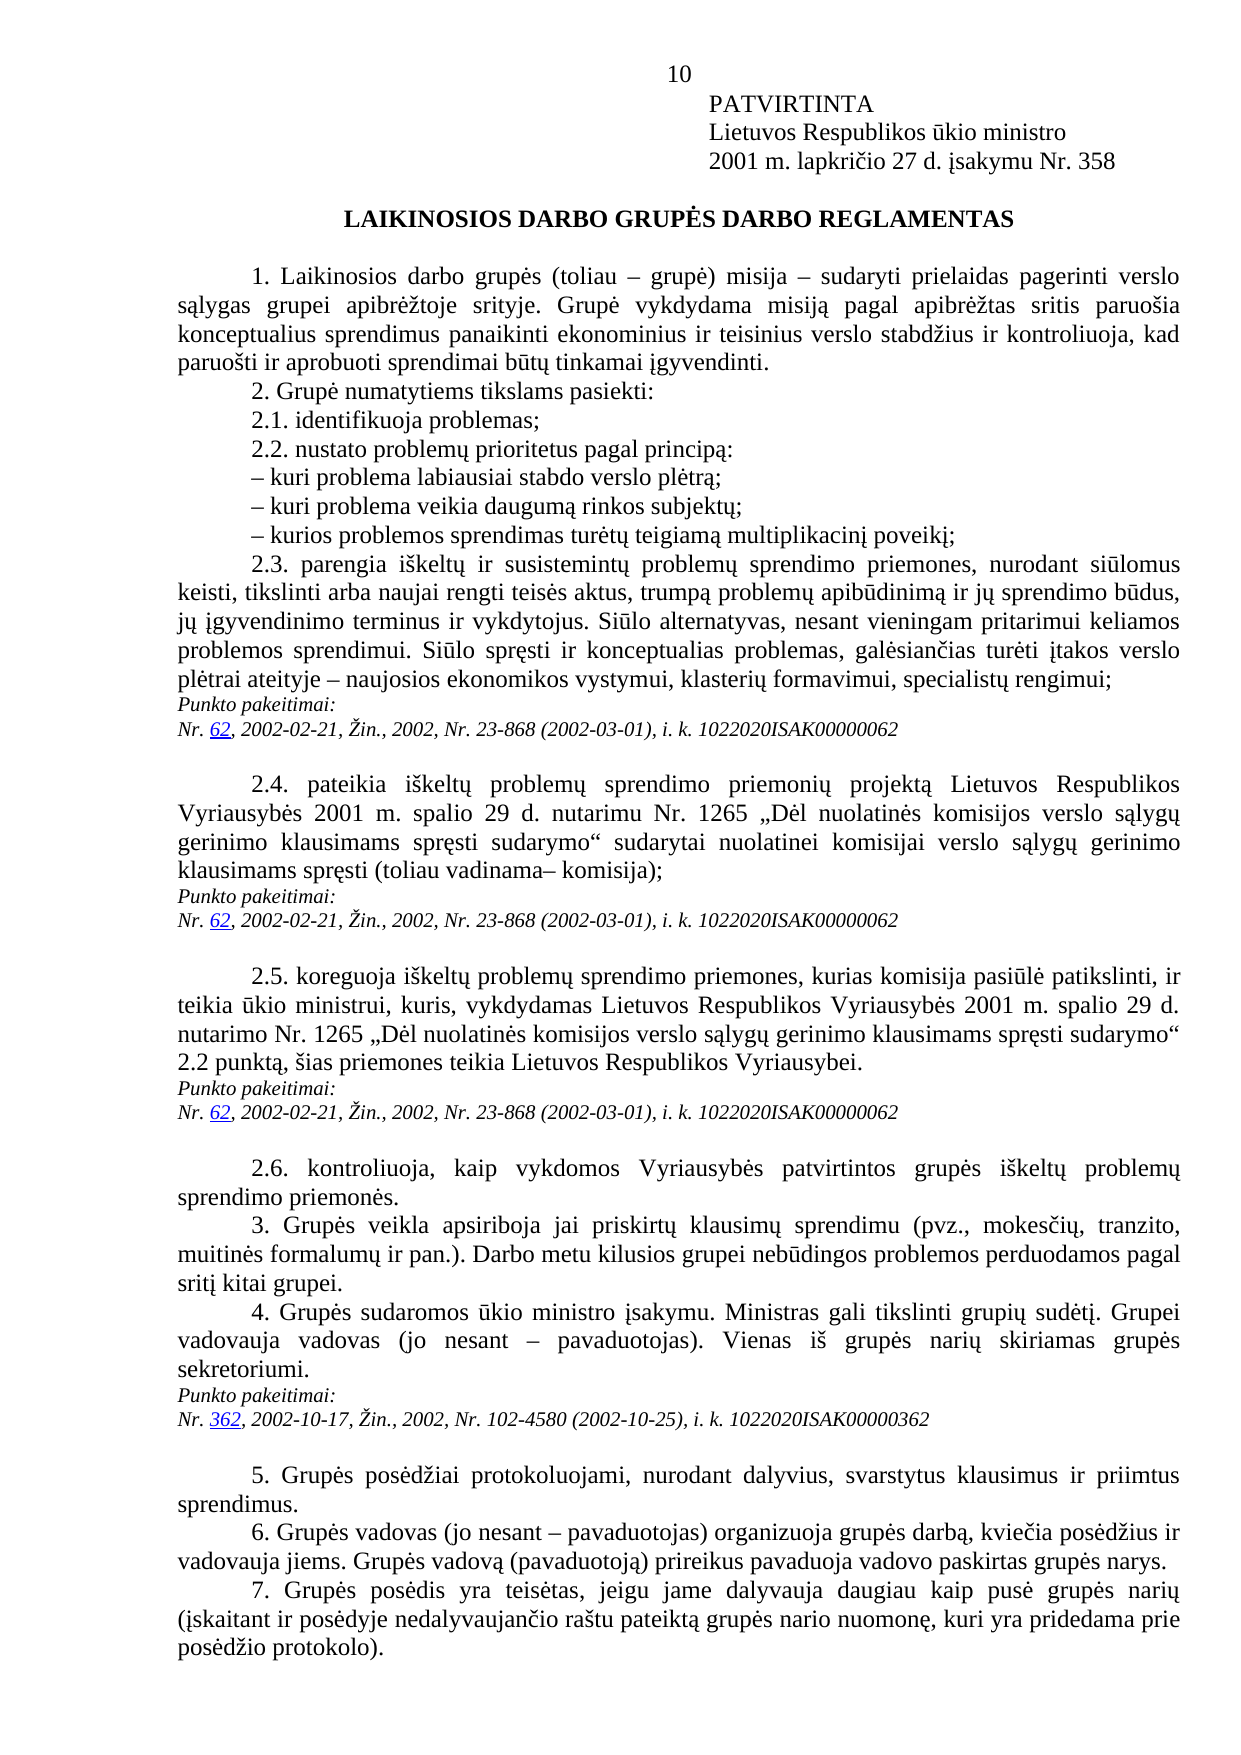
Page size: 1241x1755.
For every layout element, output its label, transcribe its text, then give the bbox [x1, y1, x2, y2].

text 2.3. parengia iškeltų ir susistemintų problemų sprendimo priemones, nurodant siūlomus keisti, tikslinti arba naujai rengti teisės aktus, trumpą problemų apibūdinimą ir jų sprendimo būdus, jų įgyvendinimo terminus ir vykdytojus. Siūlo alternatyvas, nesant vieningam pritarimui keliamos problemos sprendimui. Siūlo spręsti ir konceptualias problemas, galėsiančias turėti įtakos verslo plėtrai ateityje – naujosios ekonomikos vystymui, klasterių formavimui, specialistų rengimui; [177, 549, 1181, 692]
text LAIKINOSIOS DARBO GRUPĖS DARBO REGLAMENTAS [177, 204, 1181, 232]
text 2.1. identifikuoja problemas; [177, 405, 1181, 434]
text Punkto pakeitimai: [177, 1076, 1181, 1100]
text – kuri problema labiausiai stabdo verslo plėtrą; [177, 462, 1181, 491]
text 5. Grupės posėdžiai protokoluojami, nurodant dalyvius, svarstytus klausimus ir priimtus sprendimus. [177, 1460, 1181, 1517]
text Patvirtinta [709, 89, 1181, 117]
text Nr. 362, 2002-10-17, Žin., 2002, Nr. 102-4580 (2002-10-25), i. k. 1022020ISAK00000362 [177, 1407, 1181, 1431]
text Nr. 62, 2002-02-21, Žin., 2002, Nr. 23-868 (2002-03-01), i. k. 1022020ISAK00000062 [177, 1100, 1181, 1124]
text 2.2. nustato problemų prioritetus pagal principą: [177, 434, 1181, 462]
text 3. Grupės veikla apsiriboja jai priskirtų klausimų sprendimu (pvz., mokesčių, tranzito, muitinės formalumų ir pan.). Darbo metu kilusios grupei nebūdingos problemos perduodamos pagal sritį kitai grupei. [177, 1211, 1181, 1297]
text 2001 m. lapkričio 27 d. įsakymu Nr. 358 [177, 146, 1181, 175]
text 2. Grupė numatytiems tikslams pasiekti: [177, 376, 1181, 405]
text Nr. 62, 2002-02-21, Žin., 2002, Nr. 23-868 (2002-03-01), i. k. 1022020ISAK00000062 [177, 908, 1181, 932]
text Lietuvos Respublikos ūkio ministro [177, 117, 1181, 146]
text Punkto pakeitimai: [177, 1383, 1181, 1407]
text 4. Grupės sudaromos ūkio ministro įsakymu. Ministras gali tikslinti grupių sudėtį. Grupei vadovauja vadovas (jo nesant – pavaduotojas). Vienas iš grupės narių skiriamas grupės sekretoriumi. [177, 1297, 1181, 1383]
text Punkto pakeitimai: [177, 692, 1181, 716]
text Nr. 62, 2002-02-21, Žin., 2002, Nr. 23-868 (2002-03-01), i. k. 1022020ISAK00000062 [177, 716, 1181, 741]
text 2.4. pateikia iškeltų problemų sprendimo priemonių projektą Lietuvos Respublikos Vyriausybės 2001 m. spalio 29 d. nutarimu Nr. 1265 „Dėl nuolatinės komisijos verslo sąlygų gerinimo klausimams spręsti sudarymo“ sudarytai nuolatinei komisijai verslo sąlygų gerinimo klausimams spręsti (toliau vadinama– komisija); [177, 769, 1181, 884]
text – kuri problema veikia daugumą rinkos subjektų; [177, 491, 1181, 520]
text 2.6. kontroliuoja, kaip vykdomos Vyriausybės patvirtintos grupės iškeltų problemų sprendimo priemonės. [177, 1153, 1181, 1211]
text 1. Laikinosios darbo grupės (toliau – grupė) misija – sudaryti prielaidas pagerinti verslo sąlygas grupei apibrėžtoje srityje. Grupė vykdydama misiją pagal apibrėžtas sritis paruošia konceptualius sprendimus panaikinti ekonominius ir teisinius verslo stabdžius ir kontroliuoja, kad paruošti ir aprobuoti sprendimai būtų tinkamai įgyvendinti. [177, 261, 1181, 376]
text 2.5. koreguoja iškeltų problemų sprendimo priemones, kurias komisija pasiūlė patikslinti, ir teikia ūkio ministrui, kuris, vykdydamas Lietuvos Respublikos Vyriausybės 2001 m. spalio 29 d. nutarimo Nr. 1265 „Dėl nuolatinės komisijos verslo sąlygų gerinimo klausimams spręsti sudarymo“ 2.2 punktą, šias priemones teikia Lietuvos Respublikos Vyriausybei. [177, 961, 1181, 1076]
text – kurios problemos sprendimas turėtų teigiamą multiplikacinį poveikį; [177, 520, 1181, 549]
text 6. Grupės vadovas (jo nesant – pavaduotojas) organizuoja grupės darbą, kviečia posėdžius ir vadovauja jiems. Grupės vadovą (pavaduotoją) prireikus pavaduoja vadovo paskirtas grupės narys. [177, 1517, 1181, 1575]
text 7. Grupės posėdis yra teisėtas, jeigu jame dalyvauja daugiau kaip pusė grupės narių (įskaitant ir posėdyje nedalyvaujančio raštu pateiktą grupės nario nuomonę, kuri yra pridedama prie posėdžio protokolo). [177, 1575, 1181, 1661]
text Punkto pakeitimai: [177, 884, 1181, 908]
